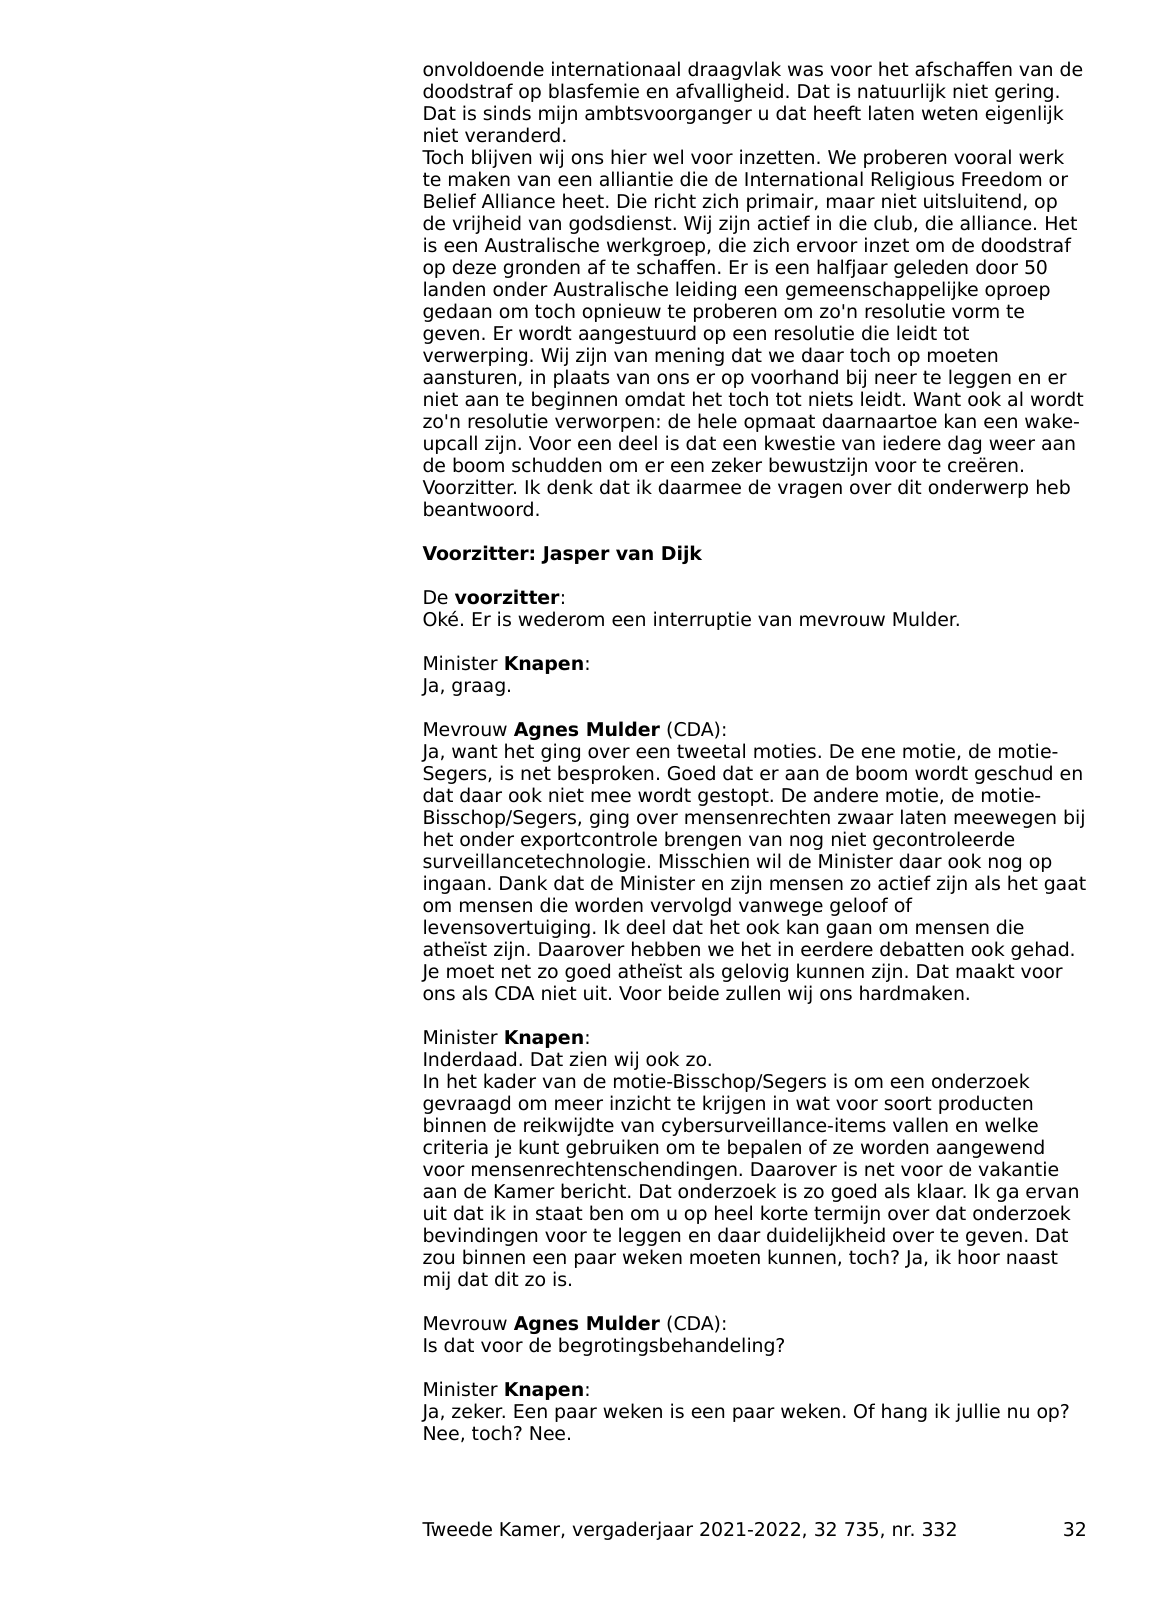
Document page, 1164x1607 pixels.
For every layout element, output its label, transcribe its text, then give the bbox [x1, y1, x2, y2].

text onvoldoende internationaal draagvlak was voor het afschaffen van de doodstraf op blasfemie en afvalligheid. Dat is natuurlijk niet gering. Dat is sinds mijn ambtsvoorganger u dat heeft laten weten eigenlijk niet veranderd. [422, 59, 1087, 147]
text Minister Knapen: [422, 1027, 1087, 1049]
subtitle Voorzitter: Jasper van Dijk [422, 543, 1087, 565]
text Ja, want het ging over een tweetal moties. De ene motie, de motie-Segers, is net besproken. Goed dat er aan de boom wordt geschud en dat daar ook niet mee wordt gestopt. De andere motie, de motie-Bisschop/Segers, ging over mensenrechten zwaar laten meewegen bij het onder exportcontrole brengen van nog niet gecontroleerde surveillancetechnologie. Misschien wil de Minister daar ook nog op ingaan. Dank dat de Minister en zijn mensen zo actief zijn als het gaat om mensen die worden vervolgd vanwege geloof of levensovertuiging. Ik deel dat het ook kan gaan om mensen die atheïst zijn. Daarover hebben we het in eerdere debatten ook gehad. Je moet net zo goed atheïst als gelovig kunnen zijn. Dat maakt voor ons als CDA niet uit. Voor beide zullen wij ons hardmaken. [422, 741, 1087, 1005]
text Minister Knapen: [422, 1379, 1087, 1401]
text Minister Knapen: [422, 653, 1087, 675]
text Inderdaad. Dat zien wij ook zo. [422, 1049, 1087, 1071]
text Oké. Er is wederom een interruptie van mevrouw Mulder. [422, 609, 1087, 631]
text Mevrouw Agnes Mulder (CDA): [422, 719, 1087, 741]
text Toch blijven wij ons hier wel voor inzetten. We proberen vooral werk te maken van een alliantie die de International Religious Freedom or Belief Alliance heet. Die richt zich primair, maar niet uitsluitend, op de vrijheid van godsdienst. Wij zijn actief in die club, die alliance. Het is een Australische werkgroep, die zich ervoor inzet om de doodstraf op deze gronden af te schaffen. Er is een halfjaar geleden door 50 landen onder Australische leiding een gemeenschappelijke oproep gedaan om toch opnieuw te proberen om zo'n resolutie vorm te geven. Er wordt aangestuurd op een resolutie die leidt tot verwerping. Wij zijn van mening dat we daar toch op moeten aansturen, in plaats van ons er op voorhand bij neer te leggen en er niet aan te beginnen omdat het toch tot niets leidt. Want ook al wordt zo'n resolutie verworpen: de hele opmaat daarnaartoe kan een wake-upcall zijn. Voor een deel is dat een kwestie van iedere dag weer aan de boom schudden om er een zeker bewustzijn voor te creëren. [422, 147, 1087, 477]
text Ja, graag. [422, 675, 1087, 697]
text Is dat voor de begrotingsbehandeling? [422, 1335, 1087, 1357]
text Voorzitter. Ik denk dat ik daarmee de vragen over dit onderwerp heb beantwoord. [422, 477, 1087, 521]
text Ja, zeker. Een paar weken is een paar weken. Of hang ik jullie nu op? Nee, toch? Nee. [422, 1401, 1087, 1445]
text Mevrouw Agnes Mulder (CDA): [422, 1313, 1087, 1335]
text In het kader van de motie-Bisschop/Segers is om een onderzoek gevraagd om meer inzicht te krijgen in wat voor soort producten binnen de reikwijdte van cybersurveillance-items vallen en welke criteria je kunt gebruiken om te bepalen of ze worden aangewend voor mensenrechtenschendingen. Daarover is net voor de vakantie aan de Kamer bericht. Dat onderzoek is zo goed als klaar. Ik ga ervan uit dat ik in staat ben om u op heel korte termijn over dat onderzoek bevindingen voor te leggen en daar duidelijkheid over te geven. Dat zou binnen een paar weken moeten kunnen, toch? Ja, ik hoor naast mij dat dit zo is. [422, 1071, 1087, 1291]
text De voorzitter: [422, 587, 1087, 609]
